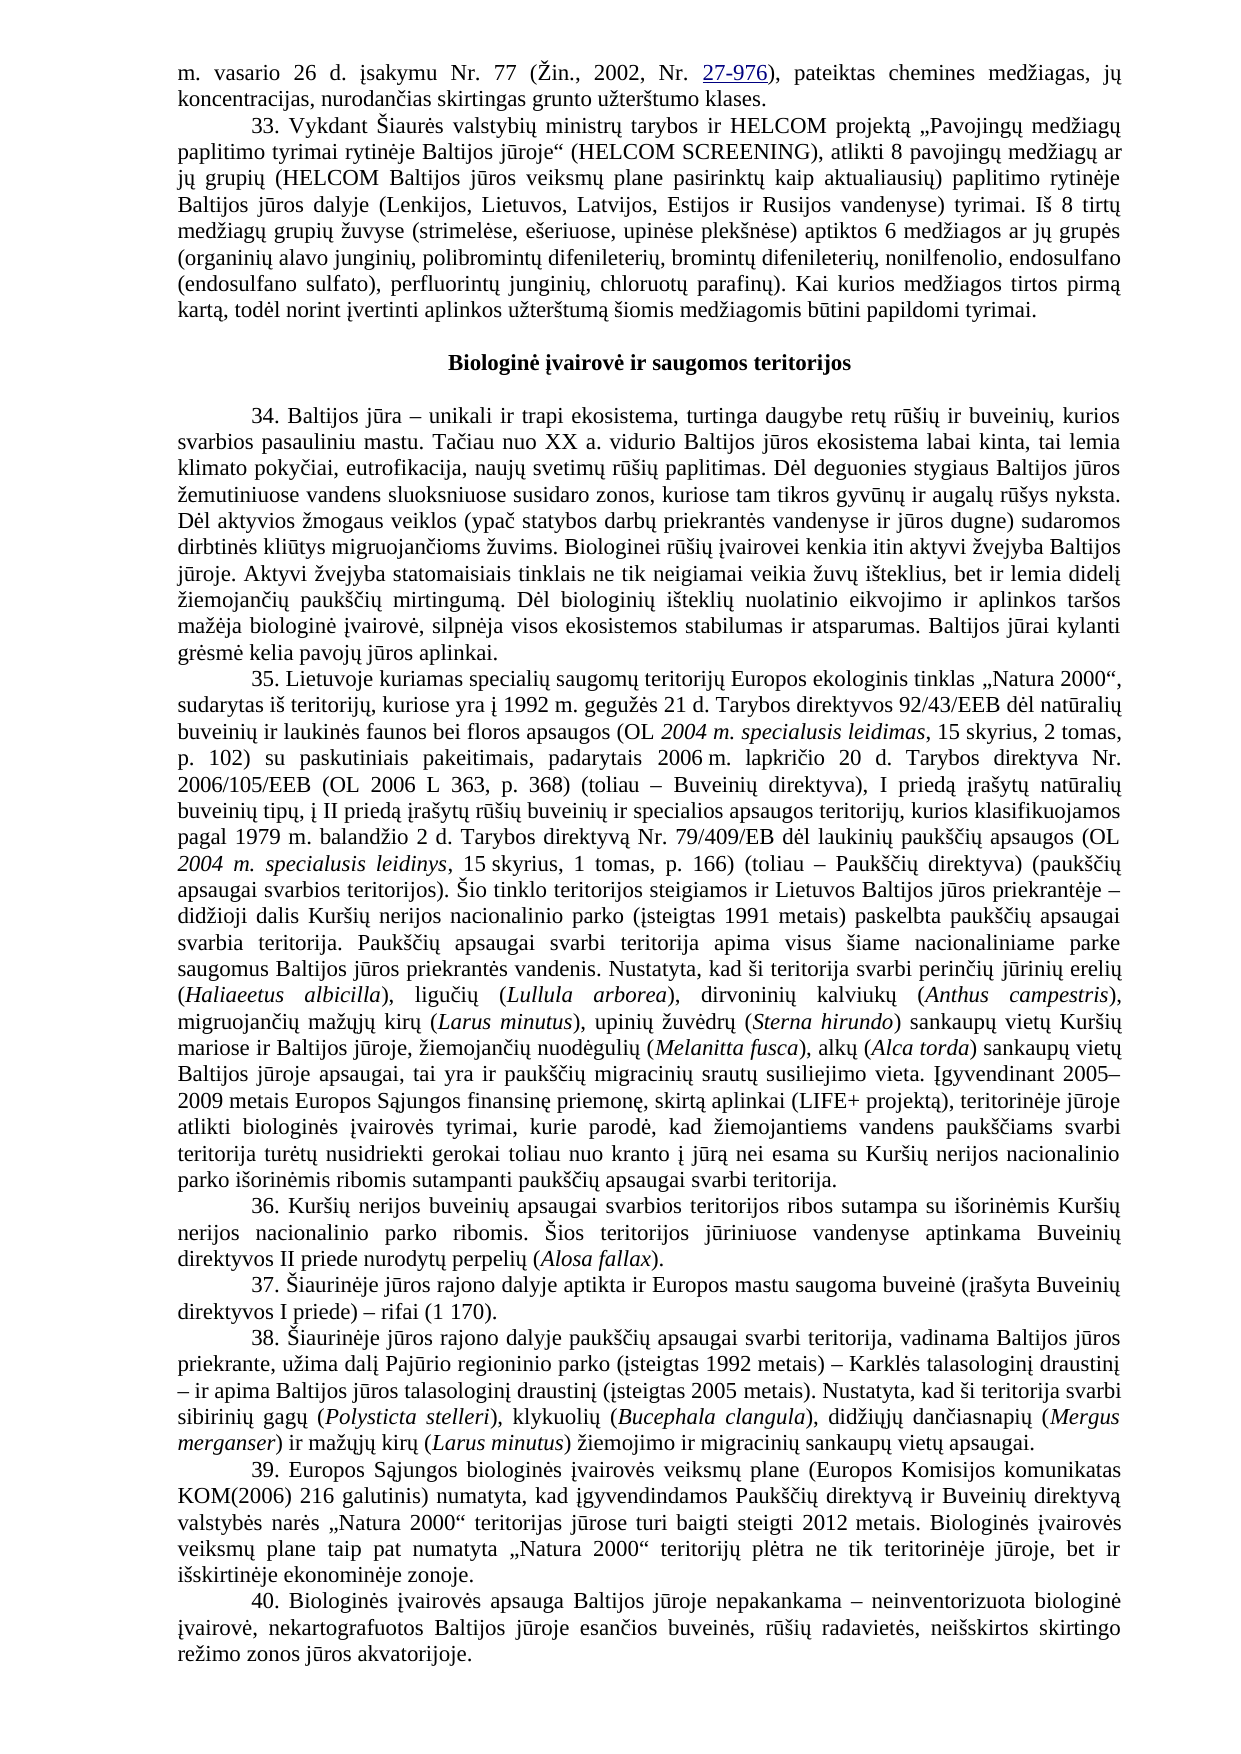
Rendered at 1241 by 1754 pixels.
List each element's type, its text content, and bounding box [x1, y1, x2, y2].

text 40. Biologinės įvairovės apsauga Baltijos jūroje nepakankama – neinventorizuota biologinė įvairovė, nekartografuotos Baltijos jūroje esančios buveinės, rūšių radavietės, neišskirtos skirtingo režimo zonos jūros akvatorijoje. [177, 1588, 1122, 1667]
text m. vasario 26 d. įsakymu Nr. 77 (Žin., 2002, Nr. 27-976), pateiktas chemines medžiagas, jų koncentracijas, nurodančias skirtingas grunto užterštumo klases. [177, 59, 1122, 112]
text 33. Vykdant Šiaurės valstybių ministrų tarybos ir HELCOM projektą „Pavojingų medžiagų paplitimo tyrimai rytinėje Baltijos jūroje“ (HELCOM SCREENING), atlikti 8 pavojingų medžiagų ar jų grupių (HELCOM Baltijos jūros veiksmų plane pasirinktų kaip aktualiausių) paplitimo rytinėje Baltijos jūros dalyje (Lenkijos, Lietuvos, Latvijos, Estijos ir Rusijos vandenyse) tyrimai. Iš 8 tirtų medžiagų grupių žuvyse (strimelėse, ešeriuose, upinėse plekšnėse) aptiktos 6 medžiagos ar jų grupės (organinių alavo junginių, polibromintų difenileterių, bromintų difenileterių, nonilfenolio, endosulfano (endosulfano sulfato), perfluorintų junginių, chloruotų parafinų). Kai kurios medžiagos tirtos pirmą kartą, todėl norint įvertinti aplinkos užterštumą šiomis medžiagomis būtini papildomi tyrimai. [177, 112, 1122, 323]
text 39. Europos Sąjungos biologinės įvairovės veiksmų plane (Europos Komisijos komunikatas KOM(2006) 216 galutinis) numatyta, kad įgyvendindamos Paukščių direktyvą ir Buveinių direktyvą valstybės narės „Natura 2000“ teritorijas jūrose turi baigti steigti 2012 metais. Biologinės įvairovės veiksmų plane taip pat numatyta „Natura 2000“ teritorijų plėtra ne tik teritorinėje jūroje, bet ir išskirtinėje ekonominėje zonoje. [177, 1456, 1122, 1588]
text 34. Baltijos jūra – unikali ir trapi ekosistema, turtinga daugybe retų rūšių ir buveinių, kurios svarbios pasauliniu mastu. Tačiau nuo XX a. vidurio Baltijos jūros ekosistema labai kinta, tai lemia klimato pokyčiai, eutrofikacija, naujų svetimų rūšių paplitimas. Dėl deguonies stygiaus Baltijos jūros žemutiniuose vandens sluoksniuose susidaro zonos, kuriose tam tikros gyvūnų ir augalų rūšys nyksta. Dėl aktyvios žmogaus veiklos (ypač statybos darbų priekrantės vandenyse ir jūros dugne) sudaromos dirbtinės kliūtys migruojančioms žuvims. Biologinei rūšių įvairovei kenkia itin aktyvi žvejyba Baltijos jūroje. Aktyvi žvejyba statomaisiais tinklais ne tik neigiamai veikia žuvų išteklius, bet ir lemia didelį žiemojančių paukščių mirtingumą. Dėl biologinių išteklių nuolatinio eikvojimo ir aplinkos taršos mažėja biologinė įvairovė, silpnėja visos ekosistemos stabilumas ir atsparumas. Baltijos jūrai kylanti grėsmė kelia pavojų jūros aplinkai. [177, 402, 1122, 665]
text 37. Šiaurinėje jūros rajono dalyje aptikta ir Europos mastu saugoma buveinė (įrašyta Buveinių direktyvos I priede) – rifai (1 170). [177, 1271, 1122, 1324]
text 38. Šiaurinėje jūros rajono dalyje paukščių apsaugai svarbi teritorija, vadinama Baltijos jūros priekrante, užima dalį Pajūrio regioninio parko (įsteigtas 1992 metais) – Karklės talasologinį draustinį – ir apima Baltijos jūros talasologinį draustinį (įsteigtas 2005 metais). Nustatyta, kad ši teritorija svarbi sibirinių gagų (Polysticta stelleri), klykuolių (Bucephala clangula), didžiųjų dančiasnapių (Mergus merganser) ir mažųjų kirų (Larus minutus) žiemojimo ir migracinių sankaupų vietų apsaugai. [177, 1324, 1122, 1456]
text 35. Lietuvoje kuriamas specialių saugomų teritorijų Europos ekologinis tinklas „Natura 2000“, sudarytas iš teritorijų, kuriose yra į 1992 m. gegužės 21 d. Tarybos direktyvos 92/43/EEB dėl natūralių buveinių ir laukinės faunos bei floros apsaugos (OL 2004 m. specialusis leidimas, 15 skyrius, 2 tomas, p. 102) su paskutiniais pakeitimais, padarytais 2006 m. lapkričio 20 d. Tarybos direktyva Nr. 2006/105/EEB (OL 2006 L 363, p. 368) (toliau – Buveinių direktyva), I priedą įrašytų natūralių buveinių tipų, į II priedą įrašytų rūšių buveinių ir specialios apsaugos teritorijų, kurios klasifikuojamos pagal 1979 m. balandžio 2 d. Tarybos direktyvą Nr. 79/409/EB dėl laukinių paukščių apsaugos (OL 2004 m. specialusis leidinys, 15 skyrius, 1 tomas, p. 166) (toliau – Paukščių direktyva) (paukščių apsaugai svarbios teritorijos). Šio tinklo teritorijos steigiamos ir Lietuvos Baltijos jūros priekrantėje – didžioji dalis Kuršių nerijos nacionalinio parko (įsteigtas 1991 metais) paskelbta paukščių apsaugai svarbia teritorija. Paukščių apsaugai svarbi teritorija apima visus šiame nacionaliniame parke saugomus Baltijos jūros priekrantės vandenis. Nustatyta, kad ši teritorija svarbi perinčių jūrinių erelių (Haliaeetus albicilla), ligučių (Lullula arborea), dirvoninių kalviukų (Anthus campestris), migruojančių mažųjų kirų (Larus minutus), upinių žuvėdrų (Sterna hirundo) sankaupų vietų Kuršių mariose ir Baltijos jūroje, žiemojančių nuodėgulių (Melanitta fusca), alkų (Alca torda) sankaupų vietų Baltijos jūroje apsaugai, tai yra ir paukščių migracinių srautų susiliejimo vieta. Įgyvendinant 2005–2009 metais Europos Sąjungos finansinę priemonę, skirtą aplinkai (LIFE+ projektą), teritorinėje jūroje atlikti biologinės įvairovės tyrimai, kurie parodė, kad žiemojantiems vandens paukščiams svarbi teritorija turėtų nusidriekti gerokai toliau nuo kranto į jūrą nei esama su Kuršių nerijos nacionalinio parko išorinėmis ribomis sutampanti paukščių apsaugai svarbi teritorija. [177, 665, 1122, 1192]
text 36. Kuršių nerijos buveinių apsaugai svarbios teritorijos ribos sutampa su išorinėmis Kuršių nerijos nacionalinio parko ribomis. Šios teritorijos jūriniuose vandenyse aptinkama Buveinių direktyvos II priede nurodytų perpelių (Alosa fallax). [177, 1192, 1122, 1271]
text Biologinė įvairovė ir saugomos teritorijos [177, 349, 1122, 375]
